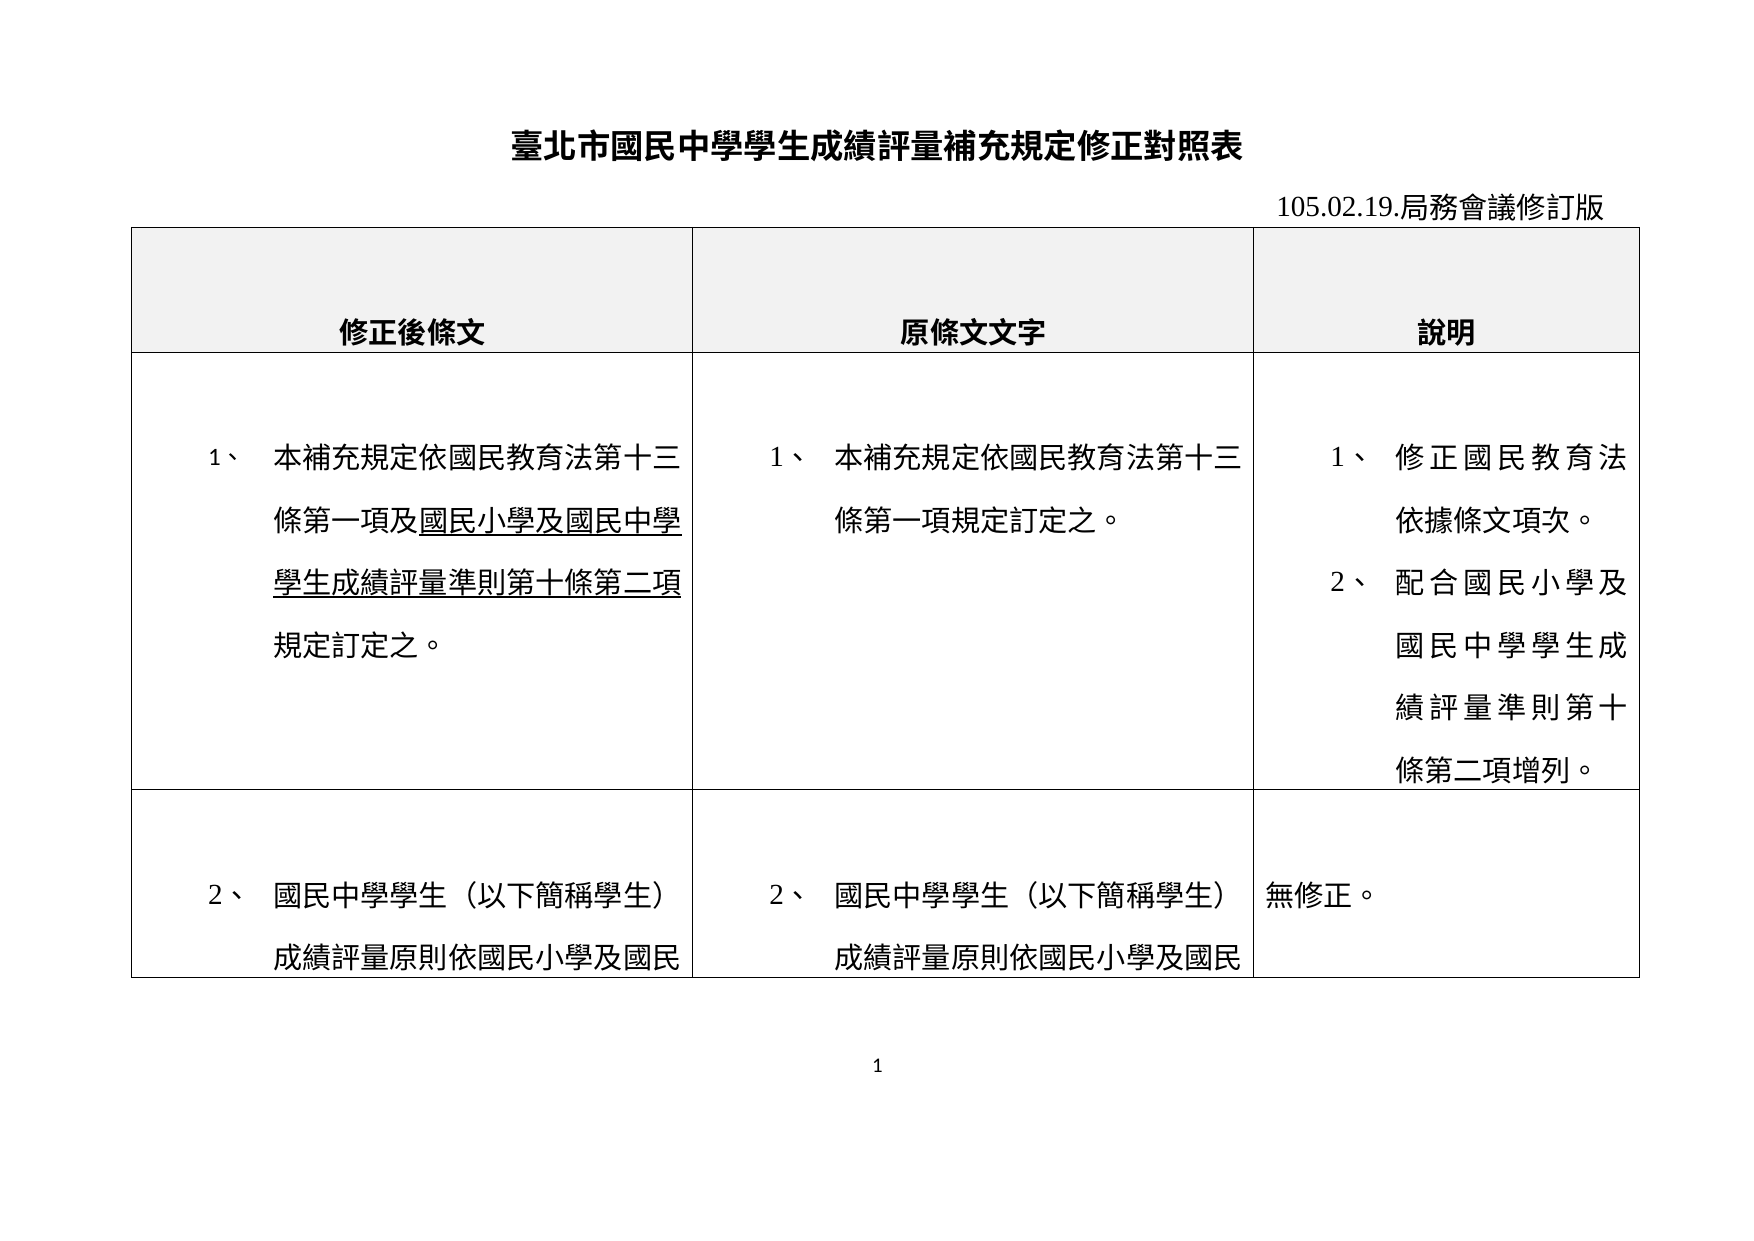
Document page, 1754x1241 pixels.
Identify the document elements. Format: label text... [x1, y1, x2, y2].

table_cell 修正國民教育法依據條文項次。 配合國民小學及國民中學學生成績評量準則第十條第二項增列。 [1254, 353, 1639, 789]
table_header 原條文文字 [693, 228, 1253, 352]
text 臺北市國民中學學生成績評量補充規定修正對照表 [150, 102, 1604, 164]
table_cell 國民中學學生（以下簡稱學生）成績評量原則依國民小學及國民 [693, 790, 1253, 977]
table_cell 本補充規定依國民教育法第十三條第一項規定訂定之。 [693, 353, 1253, 789]
table_header 修正後條文 [132, 228, 692, 352]
table_cell 本補充規定依國民教育法第十三條第一項及國民小學及國民中學學生成績評量準則第十條第二項規定訂定之。 [132, 353, 692, 789]
table_header 說明 [1254, 228, 1639, 352]
text 105.02.19.局務會議修訂版 [150, 164, 1604, 227]
table_cell 無修正。 [1254, 790, 1639, 977]
table_cell 國民中學學生（以下簡稱學生）成績評量原則依國民小學及國民 [132, 790, 692, 977]
